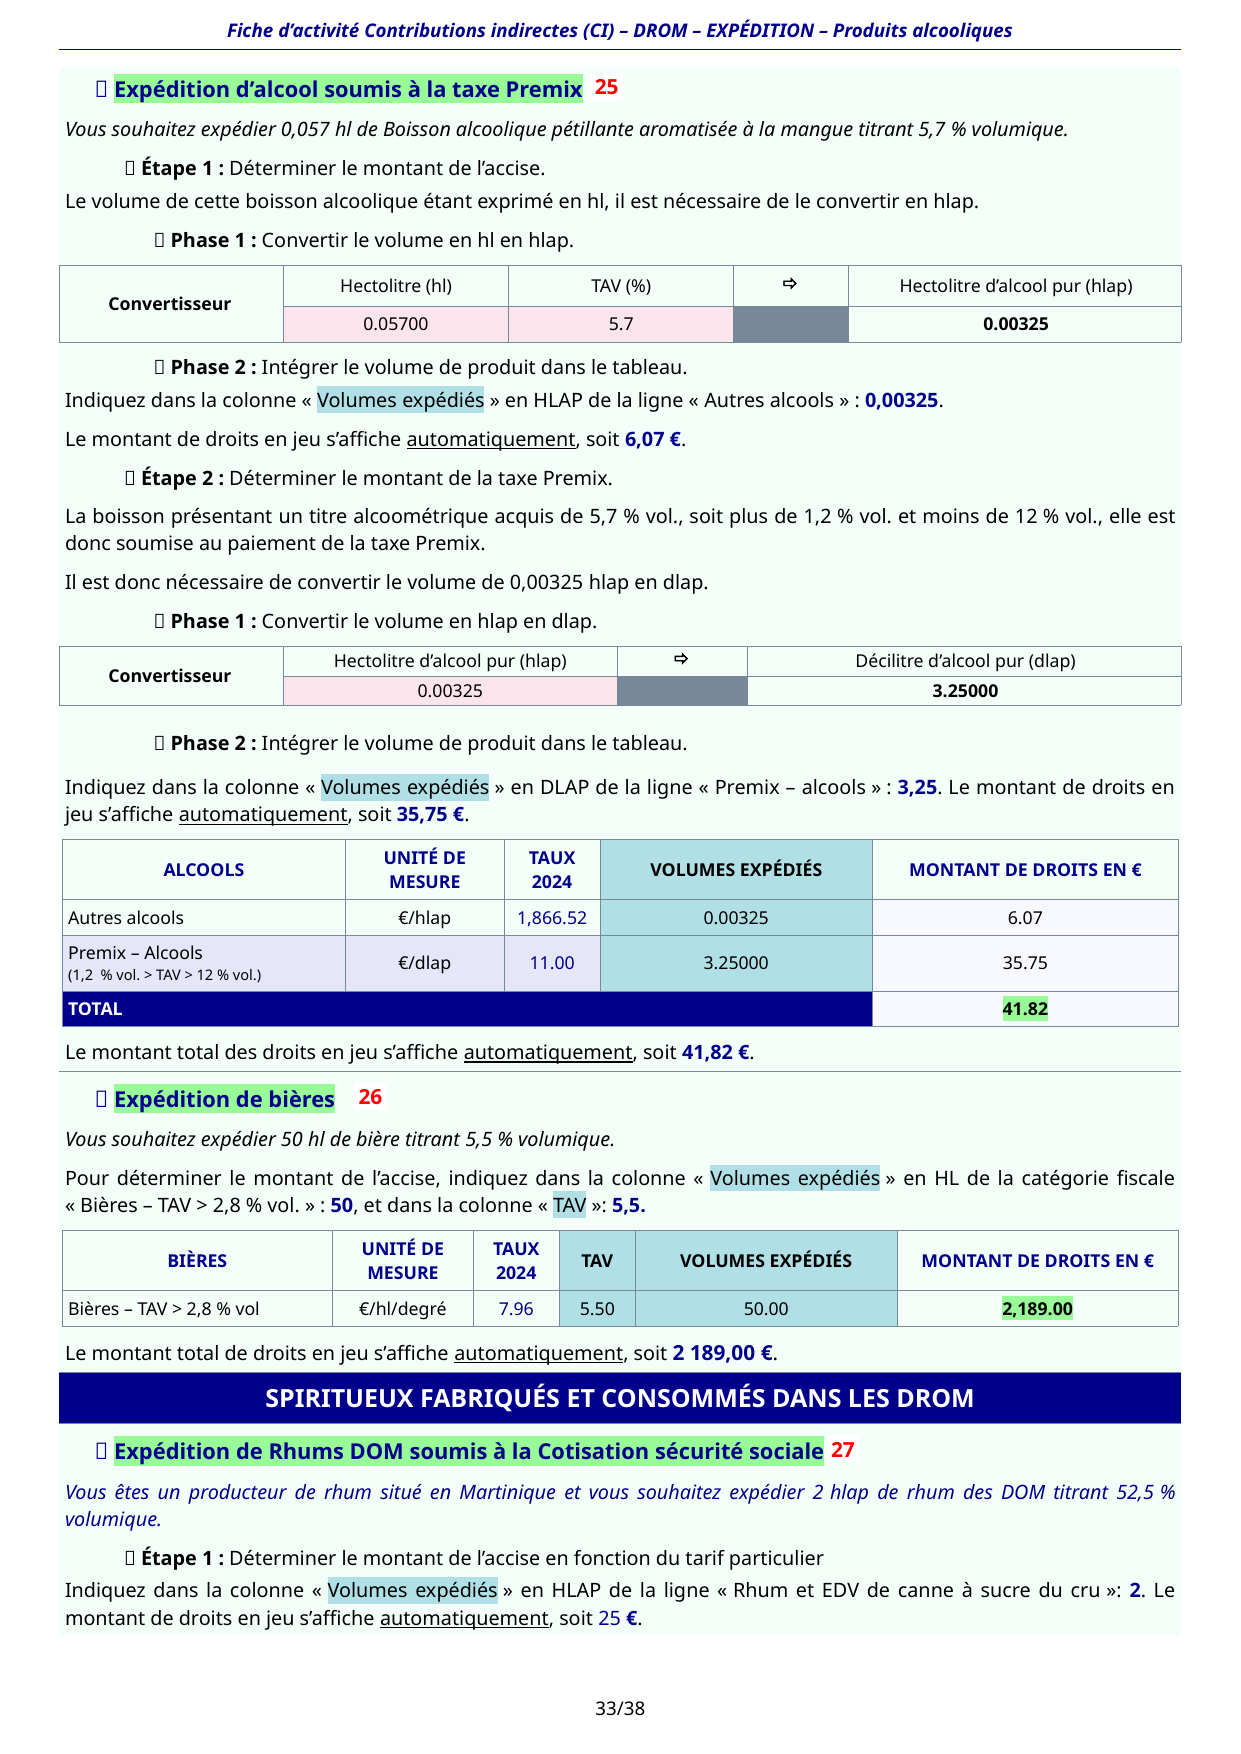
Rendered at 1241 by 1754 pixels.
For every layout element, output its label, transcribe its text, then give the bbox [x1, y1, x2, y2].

table_header Convertisseur [60, 647, 283, 705]
table_header Convertisseur [60, 266, 283, 342]
table_cell TOTAL [63, 992, 872, 1026]
table_cell 3,25000 [748, 677, 1181, 705]
table_header BIÈRES [63, 1231, 332, 1290]
table_header  Expédition d’alcool soumis à la taxe Premix Vous souhaitez expédier 0,057 hl de Boisson alcoolique pétillante aromatisée à la mangue titrant 5,7 % volumique.  Étape 1 : Déterminer le montant de l’accise. Le volume de cette boisson alcoolique étant exprimé en hl, il est nécessaire de le convertir en hlap.  Phase 1 : Convertir le volume en hl en hlap. [59, 67, 1181, 265]
table_header  Phase 2 : Intégrer le volume de produit dans le tableau. Indiquez dans la colonne « Volumes expédiés » en DLAP de la ligne « Premix – alcools » : 3,25. Le montant de droits en jeu s’affiche automatiquement, soit 35,75 €. Le montant total des droits en jeu s’affiche automatiquement, soit 41,82 €. [59, 706, 1181, 1071]
table_header UNITÉ DE MESURE [346, 840, 504, 899]
table_header ALCOOLS [63, 840, 345, 899]
table_header TAUX 2024 [505, 840, 600, 899]
table_cell  Expédition de Rhums DOM soumis à la Cotisation sécurité sociale Vous êtes un producteur de rhum situé en Martinique et vous souhaitez expédier 2 hlap de rhum des DOM titrant 52,5 % volumique.  Étape 1 : Déterminer le montant de l’accise en fonction du tarif particulier Indiquez dans la colonne « Volumes expédiés » en HLAP de la ligne « Rhum et EDV de canne à sucre du cru »: 2. Le montant de droits en jeu s’affiche automatiquement, soit 25 €. [59, 1424, 1181, 1636]
table_cell 1 866,52 [505, 900, 600, 935]
table_cell Bières – TAV > 2,8 % vol [63, 1291, 332, 1326]
table_cell 2 189,00 [898, 1291, 1178, 1326]
table_header TAV [560, 1231, 635, 1290]
table_cell 35,75 [873, 936, 1178, 991]
table_header Hectolitre d’alcool pur (hlap) [284, 647, 617, 676]
table_cell SPIRITUEUX FABRIQUÉS ET CONSOMMÉS DANS LES DROM [59, 1373, 1181, 1423]
table_header Hectolitre (hl) [284, 266, 508, 306]
table_header  [618, 647, 747, 676]
table_cell [618, 677, 747, 705]
table_cell €/dlap [346, 936, 504, 991]
table_header  Phase 2 : Intégrer le volume de produit dans le tableau. Indiquez dans la colonne « Volumes expédiés » en HLAP de la ligne « Autres alcools » : 0,00325. Le montant de droits en jeu s’affiche automatiquement, soit 6,07 €.  Étape 2 : Déterminer le montant de la taxe Premix. La boisson présentant un titre alcoométrique acquis de 5,7 % vol., soit plus de 1,2 % vol. et moins de 12 % vol., elle est donc soumise au paiement de la taxe Premix. Il est donc nécessaire de convertir le volume de 0,00325 hlap en dlap.  Phase 1 : Convertir le volume en hlap en dlap. [59, 343, 1181, 646]
table_cell 6,07 [873, 900, 1178, 935]
table_cell 3,25000 [601, 936, 872, 991]
table_cell  Expédition de bières Vous souhaitez expédier 50 hl de bière titrant 5,5 % volumique. Pour déterminer le montant de l’accise, indiquez dans la colonne « Volumes expédiés » en HL de la catégorie fiscale « Bières – TAV > 2,8 % vol. » : 50, et dans la colonne « TAV »: 5,5. Le montant total de droits en jeu s’affiche automatiquement, soit 2 189,00 €. [59, 1072, 1181, 1372]
table_header  [734, 266, 848, 306]
table_header Décilitre d’alcool pur (dlap) [748, 647, 1181, 676]
table_header UNITÉ DE MESURE [333, 1231, 473, 1290]
table_header TAUX 2024 [474, 1231, 559, 1290]
table_cell 5,7 [509, 307, 733, 342]
table_cell Premix – Alcools (1,2 % vol. > TAV > 12 % vol.) [63, 936, 345, 991]
table_cell [734, 307, 848, 342]
table_header MONTANT DE DROITS EN € [898, 1231, 1178, 1290]
table_cell 0,00325 [849, 307, 1181, 342]
table_cell €/hl/degré [333, 1291, 473, 1326]
table_cell 50,00 [636, 1291, 897, 1326]
table_cell 0,05700 [284, 307, 508, 342]
table_cell 41,82 [873, 992, 1178, 1026]
table_header VOLUMES EXPÉDIÉS [601, 840, 872, 899]
table_cell 0,00325 [601, 900, 872, 935]
table_header TAV (%) [509, 266, 733, 306]
table_header VOLUMES EXPÉDIÉS [636, 1231, 897, 1290]
table_cell 7,96 [474, 1291, 559, 1326]
table_cell 0,00325 [284, 677, 617, 705]
table_header MONTANT DE DROITS EN € [873, 840, 1178, 899]
table_cell Autres alcools [63, 900, 345, 935]
table_cell 11,00 [505, 936, 600, 991]
table_cell 5,50 [560, 1291, 635, 1326]
table_cell €/hlap [346, 900, 504, 935]
table_header Hectolitre d’alcool pur (hlap) [849, 266, 1181, 306]
